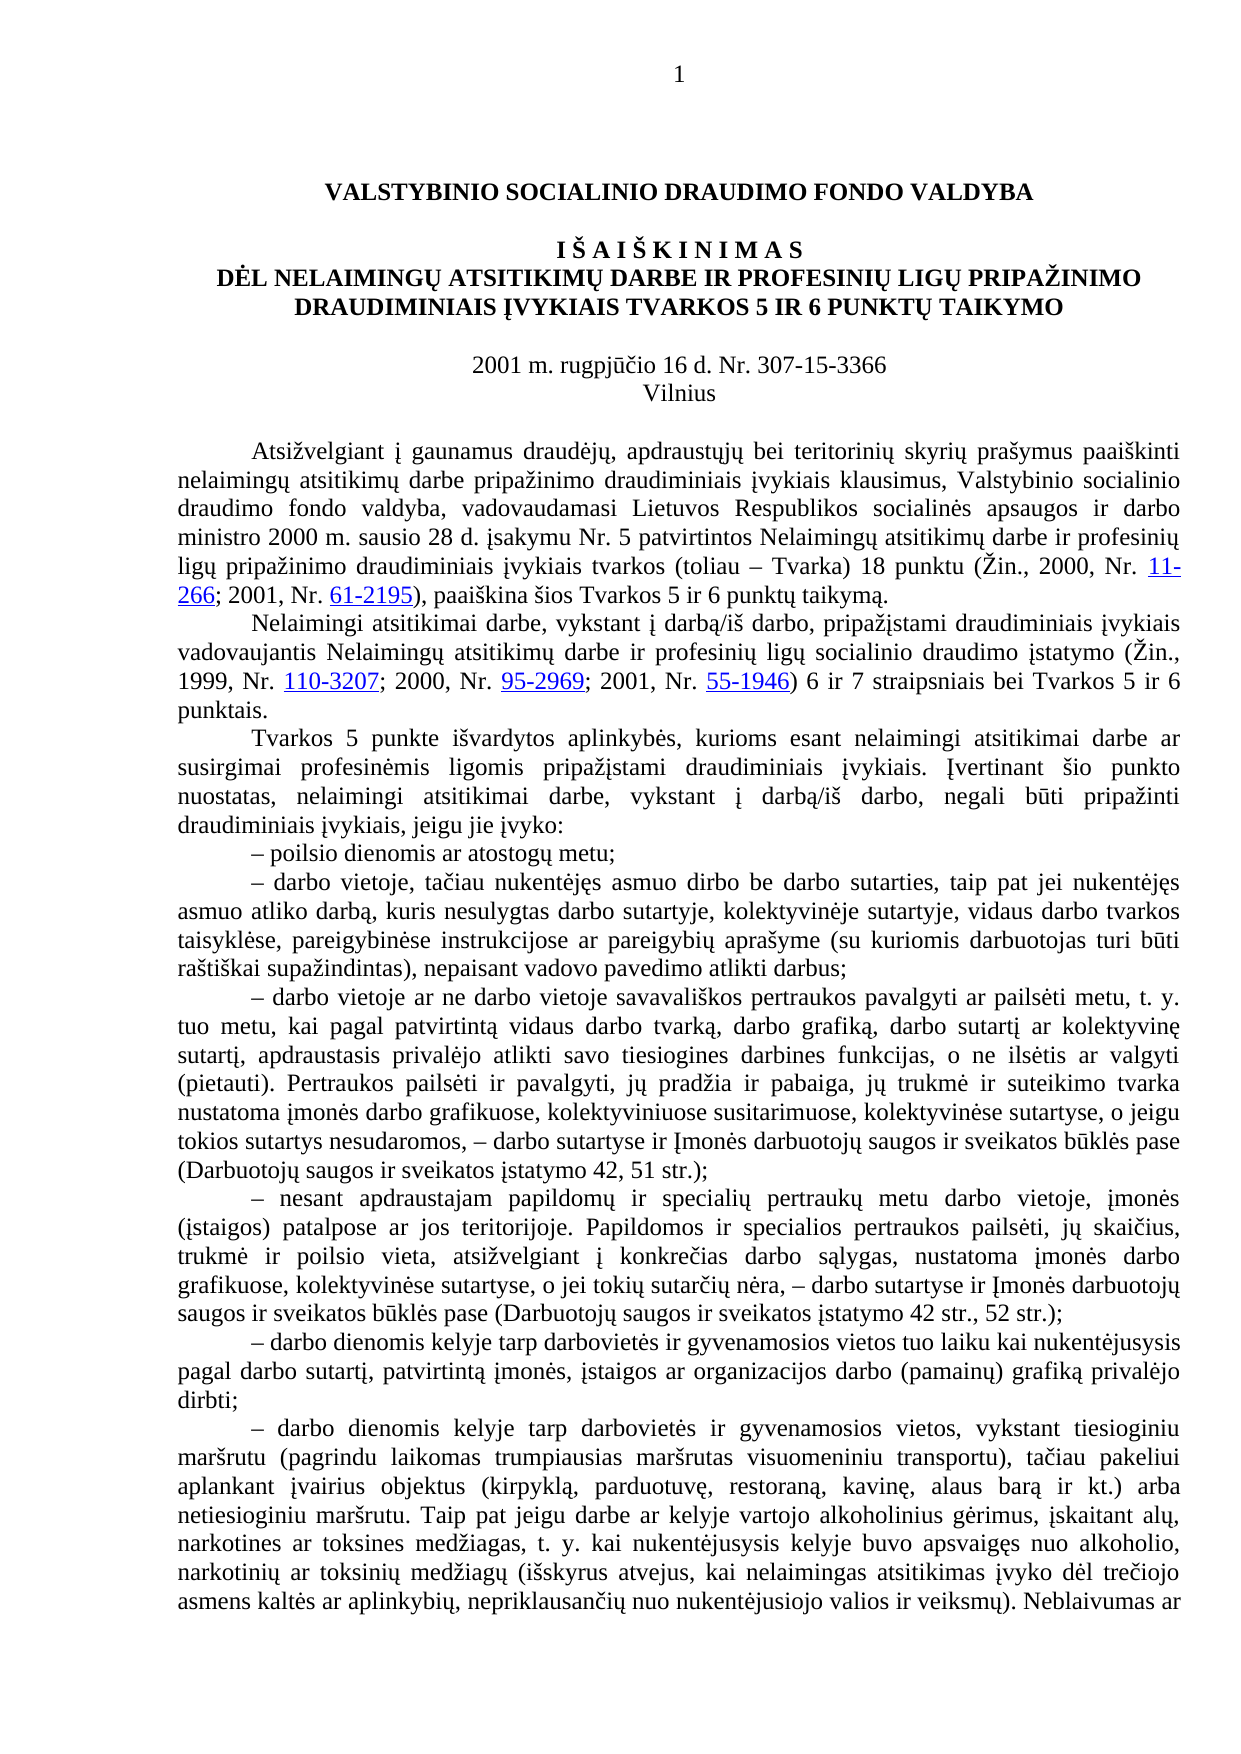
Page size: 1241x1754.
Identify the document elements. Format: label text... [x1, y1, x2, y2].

text I Š A I Š K I N I M A S [177, 235, 1181, 263]
text – darbo dienomis kelyje tarp darbovietės ir gyvenamosios vietos tuo laiku kai nukentėjusysis pagal darbo sutartį, patvirtintą įmonės, įstaigos ar organizacijos darbo (pamainų) grafiką privalėjo dirbti; [177, 1327, 1181, 1413]
text – darbo vietoje, tačiau nukentėjęs asmuo dirbo be darbo sutarties, taip pat jei nukentėjęs asmuo atliko darbą, kuris nesulygtas darbo sutartyje, kolektyvinėje sutartyje, vidaus darbo tvarkos taisyklėse, pareigybinėse instrukcijose ar pareigybių aprašyme (su kuriomis darbuotojas turi būti raštiškai supažindintas), nepaisant vadovo pavedimo atlikti darbus; [177, 867, 1181, 982]
text Nelaimingi atsitikimai darbe, vykstant į darbą/iš darbo, pripažįstami draudiminiais įvykiais vadovaujantis Nelaimingų atsitikimų darbe ir profesinių ligų socialinio draudimo įstatymo (Žin., 1999, Nr. 110-3207; 2000, Nr. 95-2969; 2001, Nr. 55-1946) 6 ir 7 straipsniais bei Tvarkos 5 ir 6 punktais. [177, 608, 1181, 723]
text Vilnius [177, 378, 1181, 407]
text – poilsio dienomis ar atostogų metu; [177, 838, 1181, 867]
text 2001 m. rugpjūčio 16 d. Nr. 307-15-3366 [177, 350, 1181, 378]
text – darbo dienomis kelyje tarp darbovietės ir gyvenamosios vietos, vykstant tiesioginiu maršrutu (pagrindu laikomas trumpiausias maršrutas visuomeniniu transportu), tačiau pakeliui aplankant įvairius objektus (kirpyklą, parduotuvę, restoraną, kavinę, alaus barą ir kt.) arba netiesioginiu maršrutu. Taip pat jeigu darbe ar kelyje vartojo alkoholinius gėrimus, įskaitant alų, narkotines ar toksines medžiagas, t. y. kai nukentėjusysis kelyje buvo apsvaigęs nuo alkoholio, narkotinių ar toksinių medžiagų (išskyrus atvejus, kai nelaimingas atsitikimas įvyko dėl trečiojo asmens kaltės ar aplinkybių, nepriklausančių nuo nukentėjusiojo valios ir veiksmų). Neblaivumas ar [177, 1413, 1181, 1615]
text VALSTYBINIO SOCIALINIO DRAUDIMO FONDO VALDYBA [177, 177, 1181, 206]
text Tvarkos 5 punkte išvardytos aplinkybės, kurioms esant nelaimingi atsitikimai darbe ar susirgimai profesinėmis ligomis pripažįstami draudiminiais įvykiais. Įvertinant šio punkto nuostatas, nelaimingi atsitikimai darbe, vykstant į darbą/iš darbo, negali būti pripažinti draudiminiais įvykiais, jeigu jie įvyko: [177, 723, 1181, 838]
text DĖL NELAIMINGŲ ATSITIKIMŲ DARBE IR PROFESINIŲ LIGŲ PRIPAŽINIMO DRAUDIMINIAIS ĮVYKIAIS TVARKOS 5 IR 6 PUNKTŲ TAIKYMO [177, 263, 1181, 321]
text – darbo vietoje ar ne darbo vietoje savavališkos pertraukos pavalgyti ar pailsėti metu, t. y. tuo metu, kai pagal patvirtintą vidaus darbo tvarką, darbo grafiką, darbo sutartį ar kolektyvinę sutartį, apdraustasis privalėjo atlikti savo tiesiogines darbines funkcijas, o ne ilsėtis ar valgyti (pietauti). Pertraukos pailsėti ir pavalgyti, jų pradžia ir pabaiga, jų trukmė ir suteikimo tvarka nustatoma įmonės darbo grafikuose, kolektyviniuose susitarimuose, kolektyvinėse sutartyse, o jeigu tokios sutartys nesudaromos, – darbo sutartyse ir Įmonės darbuotojų saugos ir sveikatos būklės pase (Darbuotojų saugos ir sveikatos įstatymo 42, 51 str.); [177, 982, 1181, 1183]
text – nesant apdraustajam papildomų ir specialių pertraukų metu darbo vietoje, įmonės (įstaigos) patalpose ar jos teritorijoje. Papildomos ir specialios pertraukos pailsėti, jų skaičius, trukmė ir poilsio vieta, atsižvelgiant į konkrečias darbo sąlygas, nustatoma įmonės darbo grafikuose, kolektyvinėse sutartyse, o jei tokių sutarčių nėra, – darbo sutartyse ir Įmonės darbuotojų saugos ir sveikatos būklės pase (Darbuotojų saugos ir sveikatos įstatymo 42 str., 52 str.); [177, 1183, 1181, 1327]
text Atsižvelgiant į gaunamus draudėjų, apdraustųjų bei teritorinių skyrių prašymus paaiškinti nelaimingų atsitikimų darbe pripažinimo draudiminiais įvykiais klausimus, Valstybinio socialinio draudimo fondo valdyba, vadovaudamasi Lietuvos Respublikos socialinės apsaugos ir darbo ministro 2000 m. sausio 28 d. įsakymu Nr. 5 patvirtintos Nelaimingų atsitikimų darbe ir profesinių ligų pripažinimo draudiminiais įvykiais tvarkos (toliau – Tvarka) 18 punktu (Žin., 2000, Nr. 11-266; 2001, Nr. 61-2195), paaiškina šios Tvarkos 5 ir 6 punktų taikymą. [177, 436, 1181, 608]
